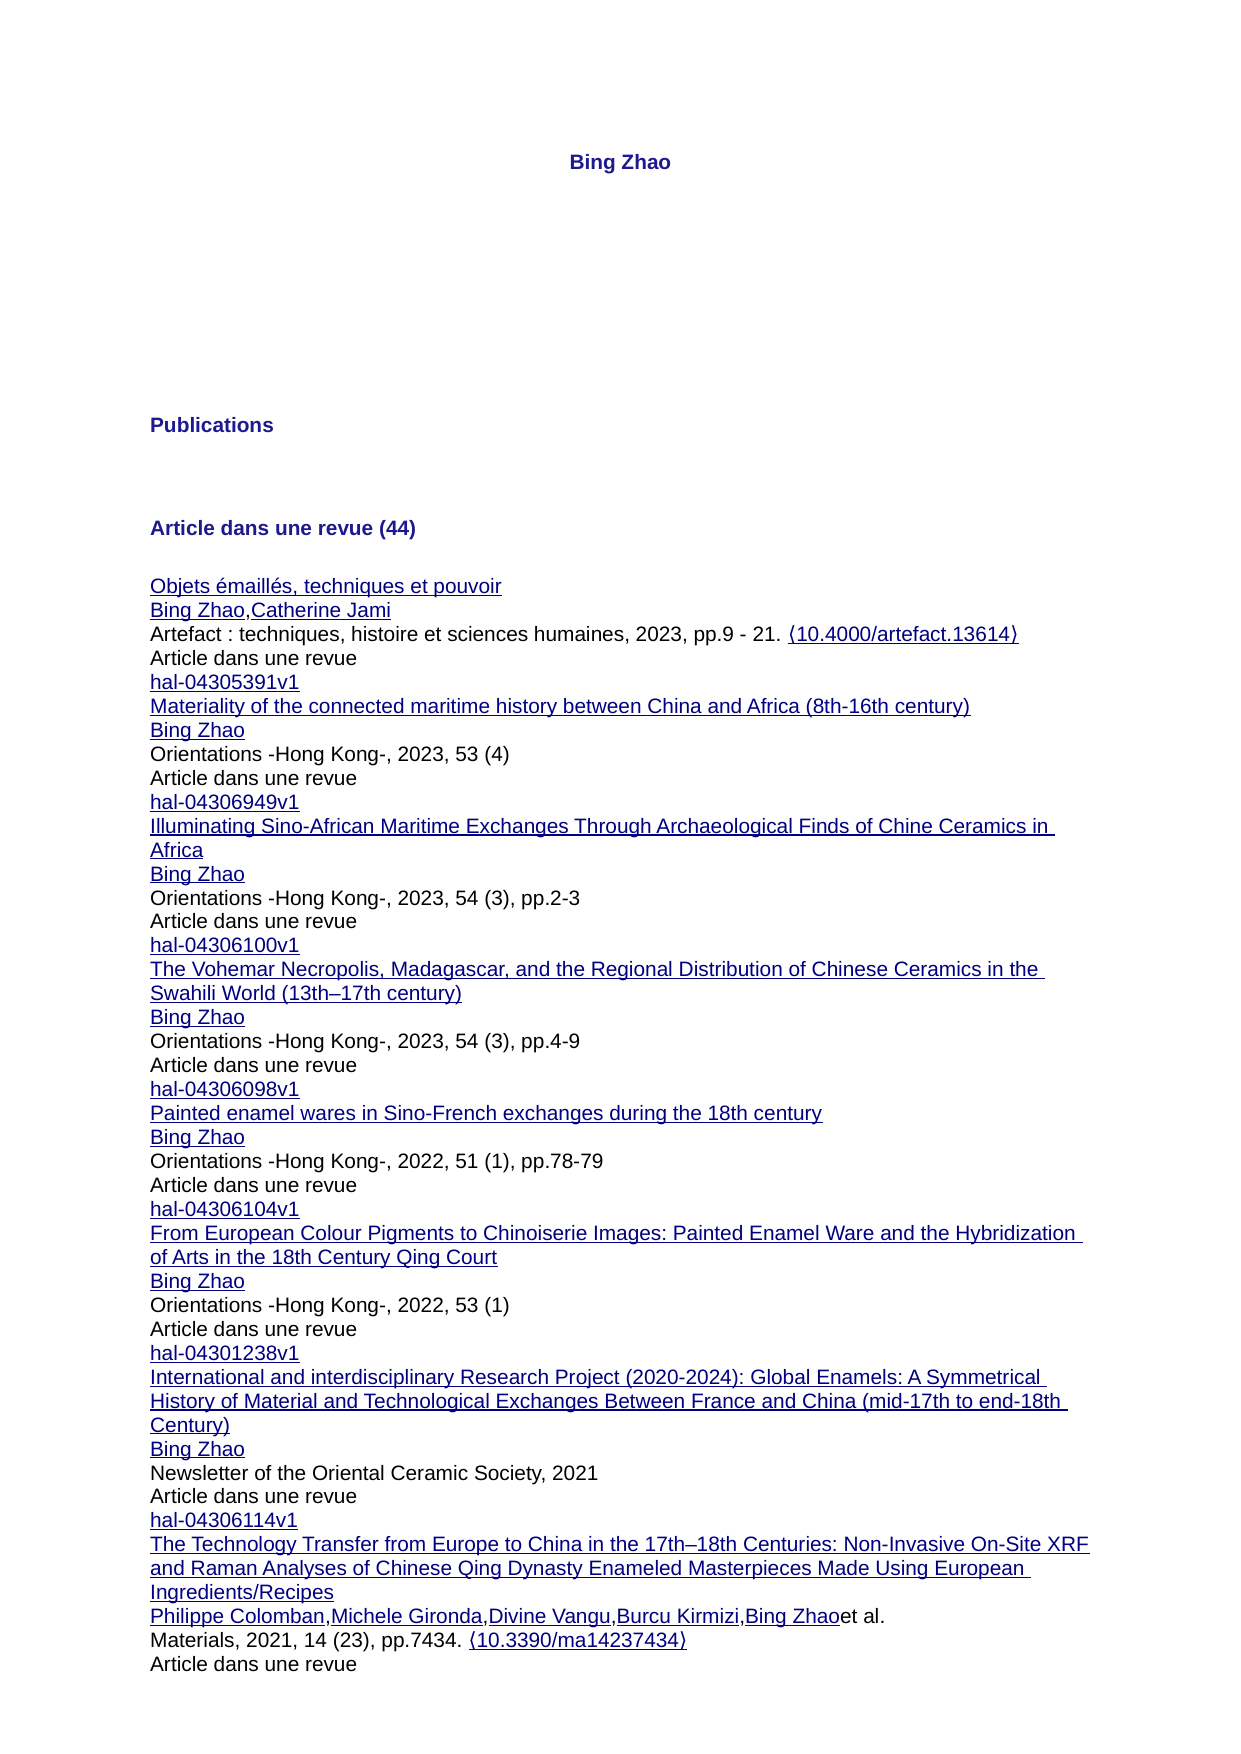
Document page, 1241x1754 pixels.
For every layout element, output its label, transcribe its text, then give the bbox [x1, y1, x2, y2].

table_cell The Technology Transfer from Europe to China in the 17th–18th Centuries: Non-Invasive On-Site XRF [150, 1532, 1090, 1553]
table_cell The Vohemar Necropolis, Madagascar, and the Regional Distribution of Chinese Ceramics in the Swahili World (13th–17th century) Bing Zhao Orientations -Hong Kong-, 2023, 54 (3), pp.4-9 Article dans une revue hal-04306098v1 [150, 957, 1090, 1101]
table_cell Illuminating Sino-African Maritime Exchanges Through Archaeological Finds of Chine Ceramics in Africa Bing Zhao Orientations -Hong Kong-, 2023, 54 (3), pp.2-3 Article dans une revue hal-04306100v1 [150, 814, 1090, 957]
subtitle Article dans une revue (44) [150, 516, 1090, 539]
table_cell International and interdisciplinary Research Project (2020-2024): Global Enamels: A Symmetrical History of Material and Technological Exchanges Between France and China (mid-17th to end-18th Century) Bing Zhao Newsletter of the Oriental Ceramic Society, 2021 Article dans une revue hal-04306114v1 [150, 1365, 1090, 1532]
table_header Objets émaillés, techniques et pouvoir Bing Zhao,Catherine Jami Artefact : techniques, histoire et sciences humaines, 2023, pp.9 - 21. ⟨10.4000/artefact.13614⟩ Article dans une revue hal-04305391v1 [150, 574, 1090, 694]
table_cell and Raman Analyses of Chinese Qing Dynasty Enameled Masterpieces Made Using European Ingredients/Recipes Philippe Colomban,Michele Gironda,Divine Vangu,Burcu Kirmizi,Bing Zhaoet al. Materials, 2021, 14 (23), pp.7434. ⟨10.3390/ma14237434⟩ Article dans une revue [150, 1554, 1090, 1676]
subtitle Bing Zhao [150, 150, 1090, 174]
table_cell From European Colour Pigments to Chinoiserie Images: Painted Enamel Ware and the Hybridization of Arts in the 18th Century Qing Court Bing Zhao Orientations -Hong Kong-, 2022, 53 (1) Article dans une revue hal-04301238v1 [150, 1221, 1090, 1364]
table_cell Painted enamel wares in Sino-French exchanges during the 18th century Bing Zhao Orientations -Hong Kong-, 2022, 51 (1), pp.78-79 Article dans une revue hal-04306104v1 [150, 1101, 1090, 1221]
table_cell Materiality of the connected maritime history between China and Africa (8th-16th century) Bing Zhao Orientations -Hong Kong-, 2023, 53 (4) Article dans une revue hal-04306949v1 [150, 694, 1090, 813]
subtitle Publications [150, 412, 1090, 436]
